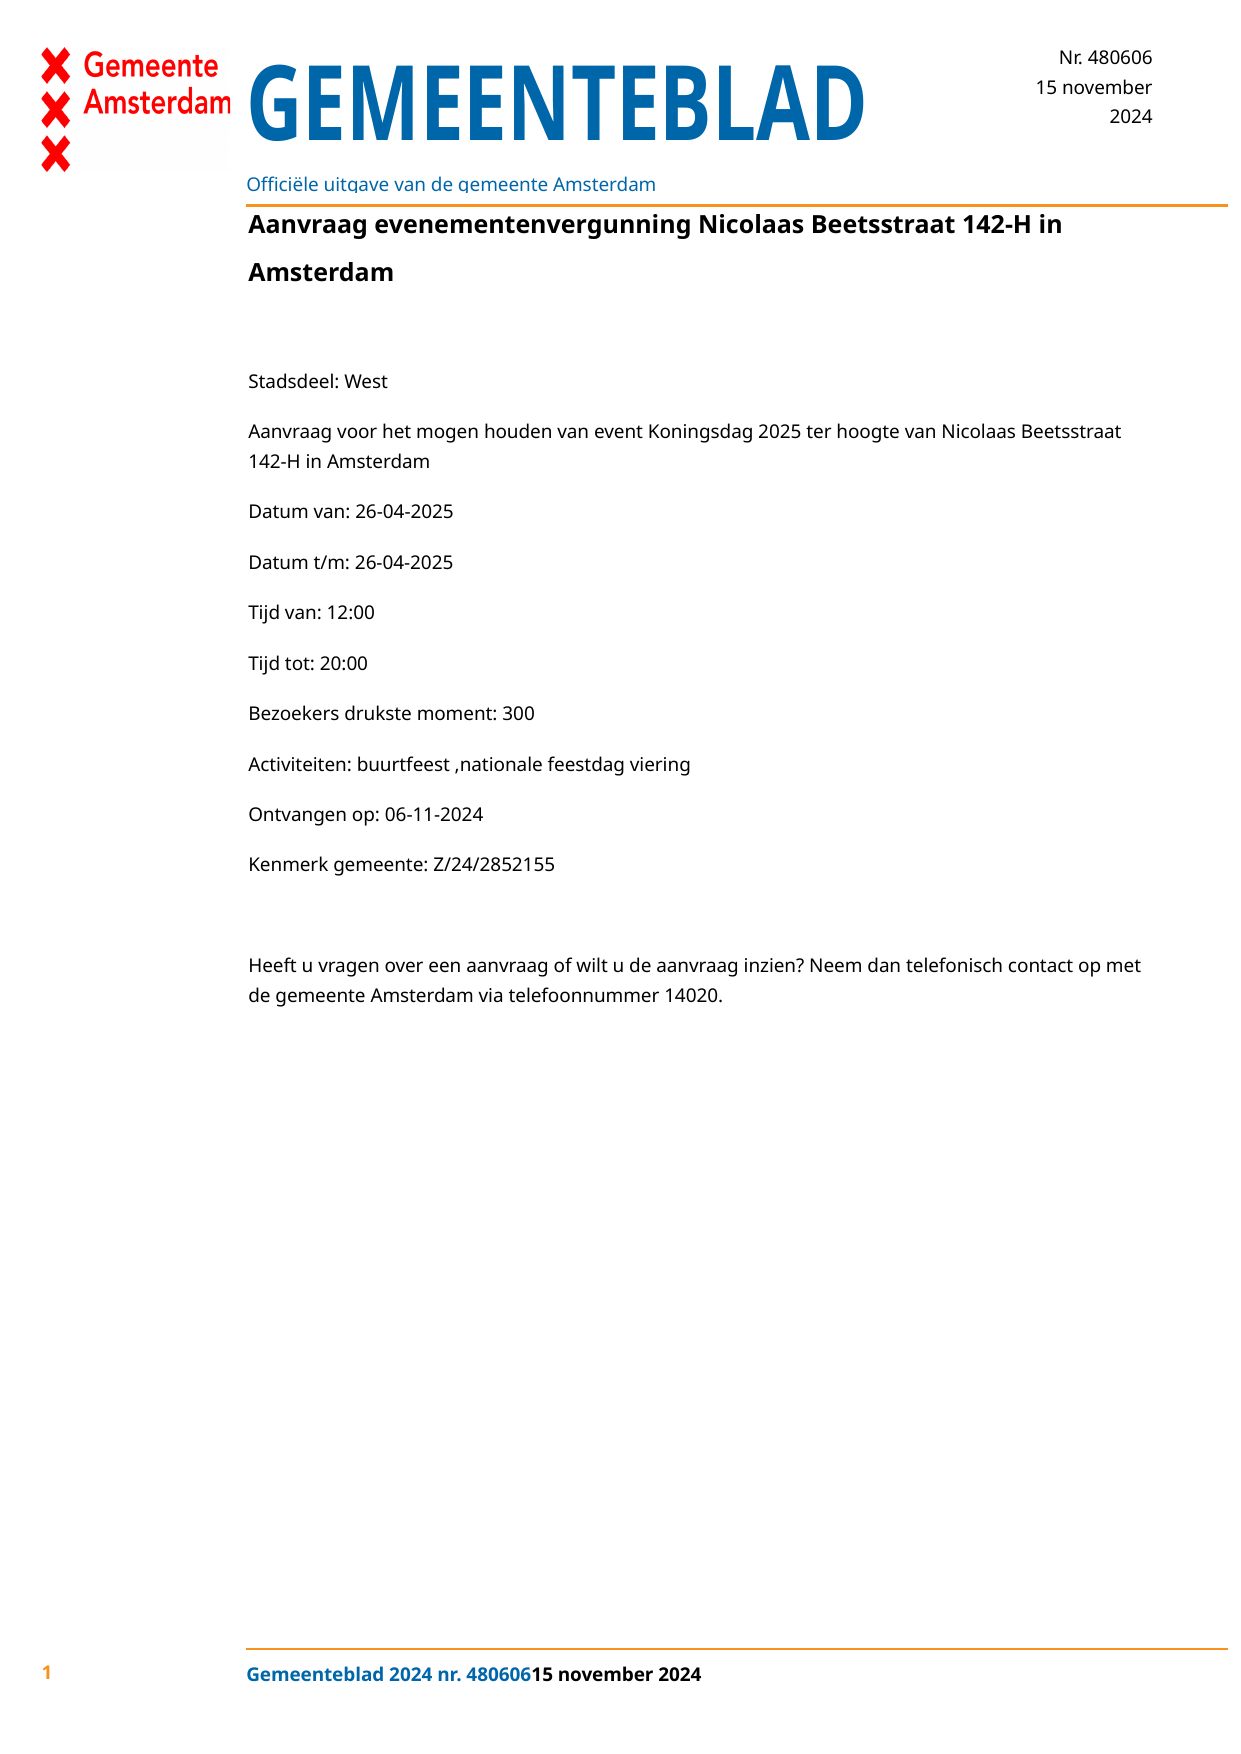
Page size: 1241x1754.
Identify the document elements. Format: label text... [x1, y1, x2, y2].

text Ontvangen op: 06-11-2024 [248, 801, 1152, 827]
text Stadsdeel: West [248, 368, 1152, 394]
text Aanvraag voor het mogen houden van event Koningsdag 2025 ter hoogte van Nicolaas Beetsstraat 142-H in Amsterdam [248, 419, 1152, 474]
text Aanvraag evenementenvergunning Nicolaas Beetsstraat 142-H in Amsterdam [248, 207, 1152, 288]
text Datum van: 26-04-2025 [248, 499, 1152, 524]
picture [41, 47, 231, 172]
text Bezoekers drukste moment: 300 [248, 700, 1152, 726]
text Datum t/m: 26-04-2025 [248, 549, 1152, 575]
text Tijd tot: 20:00 [248, 650, 1152, 676]
text Heeft u vragen over een aanvraag of wilt u de aanvraag inzien? Neem dan telefonisch contact op met de gemeente Amsterdam via telefoonnummer 14020. [248, 952, 1152, 1008]
text Activiteiten: buurtfeest ,nationale feestdag viering [248, 751, 1152, 777]
text Kenmerk gemeente: Z/24/2852155 [248, 852, 1152, 877]
text Tijd van: 12:00 [248, 599, 1152, 625]
